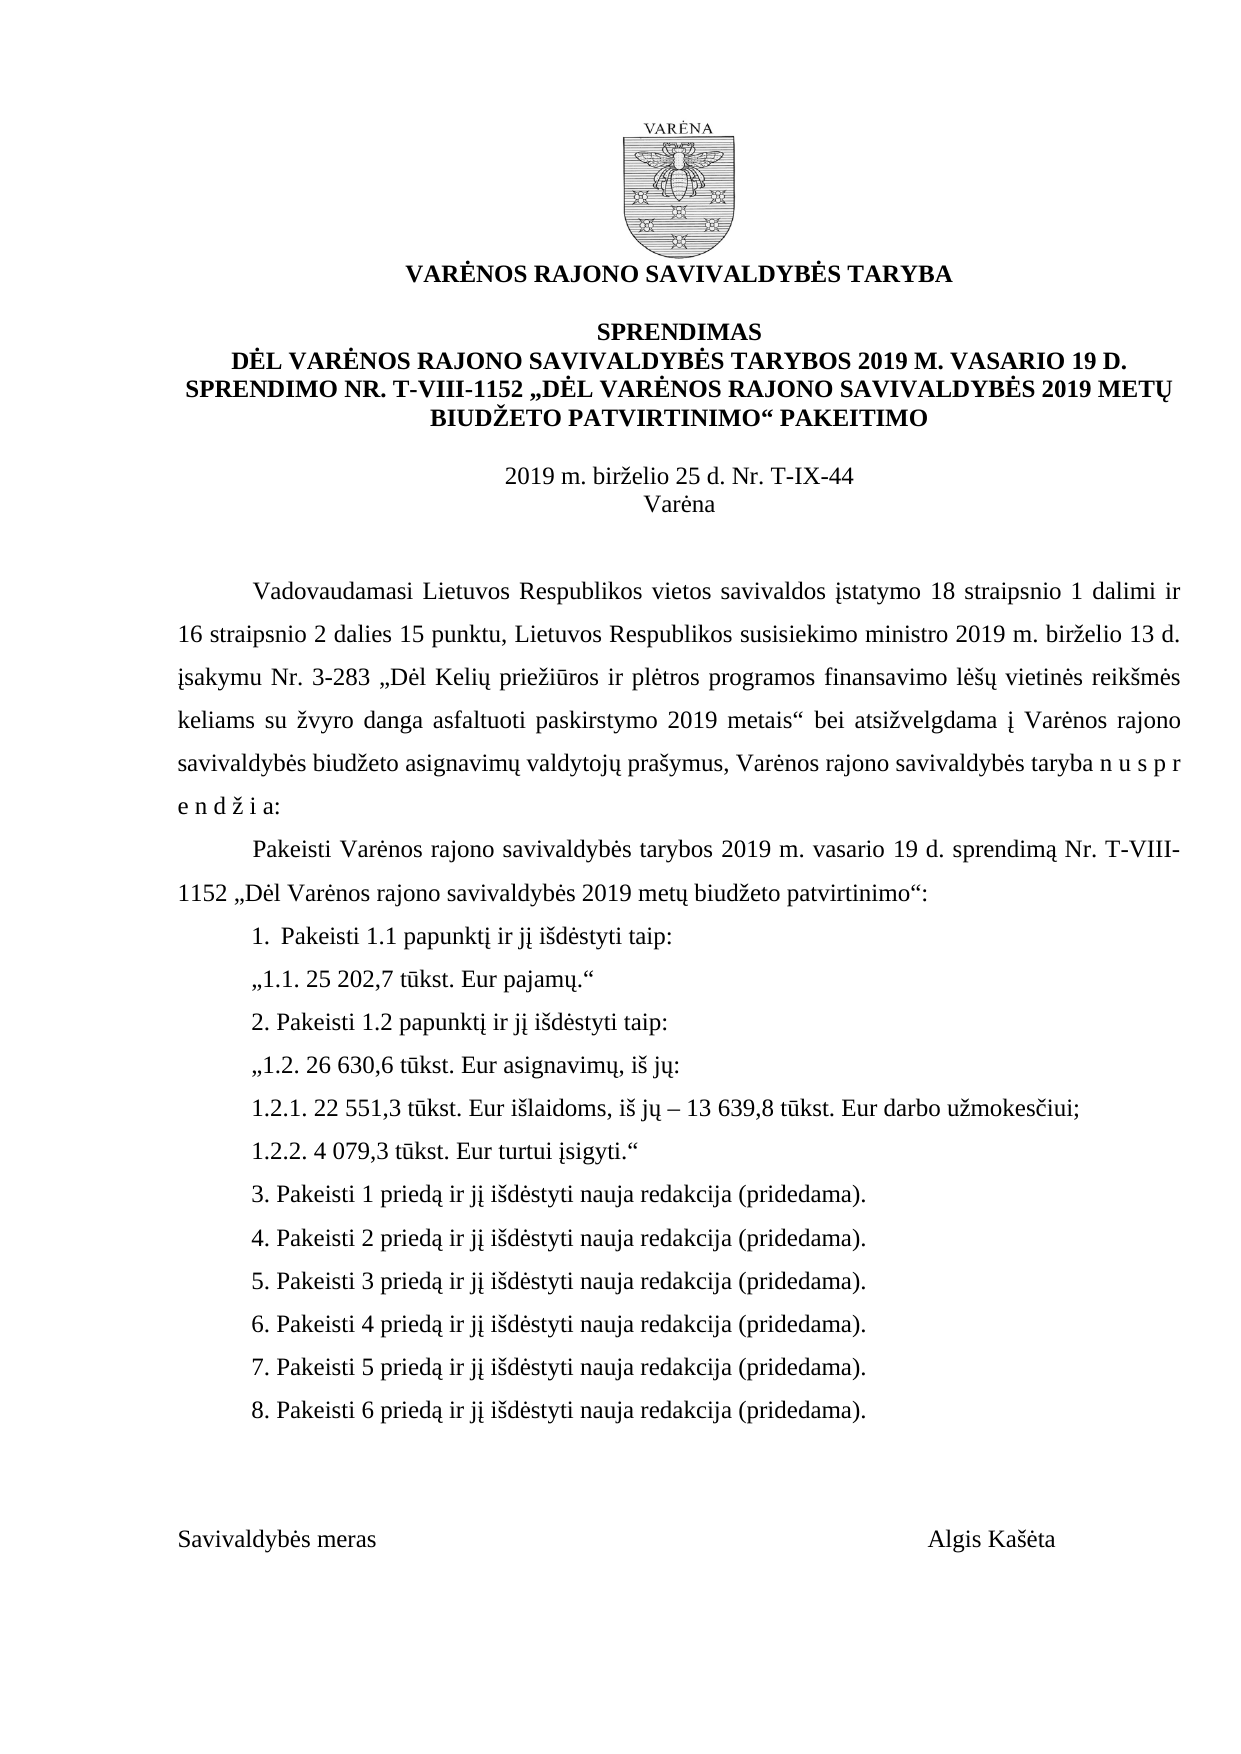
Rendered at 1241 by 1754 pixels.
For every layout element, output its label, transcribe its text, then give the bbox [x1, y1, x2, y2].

text „1.1. 25 202,7 tūkst. Eur pajamų.“ [251, 964, 1181, 993]
text 1.2.1. 22 551,3 tūkst. Eur išlaidoms, iš jų – 13 639,8 tūkst. Eur darbo užmokesčiui; [177, 1093, 1181, 1122]
text VARĖNOS RAJONO SAVIVALDYBĖS TARYBA [177, 259, 1181, 288]
text DĖL VARĖNOS RAJONO SAVIVALDYBĖS TARYBOS 2019 M. VASARIO 19 D. SPRENDIMO NR. T-VIII-1152 „DĖL VARĖNOS RAJONO SAVIVALDYBĖS 2019 METŲ BIUDŽETO PATVIRTINIMO“ PAKEITIMO [177, 346, 1181, 432]
text 5. Pakeisti 3 priedą ir jį išdėstyti nauja redakcija (pridedama). [177, 1266, 1181, 1294]
text SPRENDIMAS [177, 317, 1181, 346]
text Vadovaudamasi Lietuvos Respublikos vietos savivaldos įstatymo 18 straipsnio 1 dalimi ir 16 straipsnio 2 dalies 15 punktu, Lietuvos Respublikos susisiekimo ministro 2019 m. birželio 13 d. įsakymu Nr. 3-283 „Dėl Kelių priežiūros ir plėtros programos finansavimo lėšų vietinės reikšmės keliams su žvyro danga asfaltuoti paskirstymo 2019 metais“ bei atsižvelgdama į Varėnos rajono savivaldybės biudžeto asignavimų valdytojų prašymus, Varėnos rajono savivaldybės taryba n u s p r e n d ž i a: [177, 576, 1181, 820]
text „1.2. 26 630,6 tūkst. Eur asignavimų, iš jų: [251, 1050, 1181, 1079]
text 2019 m. birželio 25 d. Nr. T-IX-44 [177, 461, 1181, 489]
text 8. Pakeisti 6 priedą ir jį išdėstyti nauja redakcija (pridedama). [177, 1395, 1181, 1424]
text Pakeisti Varėnos rajono savivaldybės tarybos 2019 m. vasario 19 d. sprendimą Nr. T-VIII-1152 „Dėl Varėnos rajono savivaldybės 2019 metų biudžeto patvirtinimo“: [177, 834, 1181, 906]
text 7. Pakeisti 5 priedą ir jį išdėstyti nauja redakcija (pridedama). [177, 1352, 1181, 1381]
text 3. Pakeisti 1 priedą ir jį išdėstyti nauja redakcija (pridedama). [177, 1179, 1181, 1208]
text 4. Pakeisti 2 priedą ir jį išdėstyti nauja redakcija (pridedama). [177, 1223, 1181, 1251]
text 6. Pakeisti 4 priedą ir jį išdėstyti nauja redakcija (pridedama). [177, 1309, 1181, 1338]
text 1.2.2. 4 079,3 tūkst. Eur turtui įsigyti.“ [177, 1136, 1181, 1165]
text 1. Pakeisti 1.1 papunktį ir jį išdėstyti taip: [251, 921, 1181, 949]
text Varėna [177, 489, 1181, 518]
text 2. Pakeisti 1.2 papunktį ir jį išdėstyti taip: [251, 1007, 1181, 1036]
text Savivaldybės meras Algis Kašėta [177, 1524, 1181, 1553]
